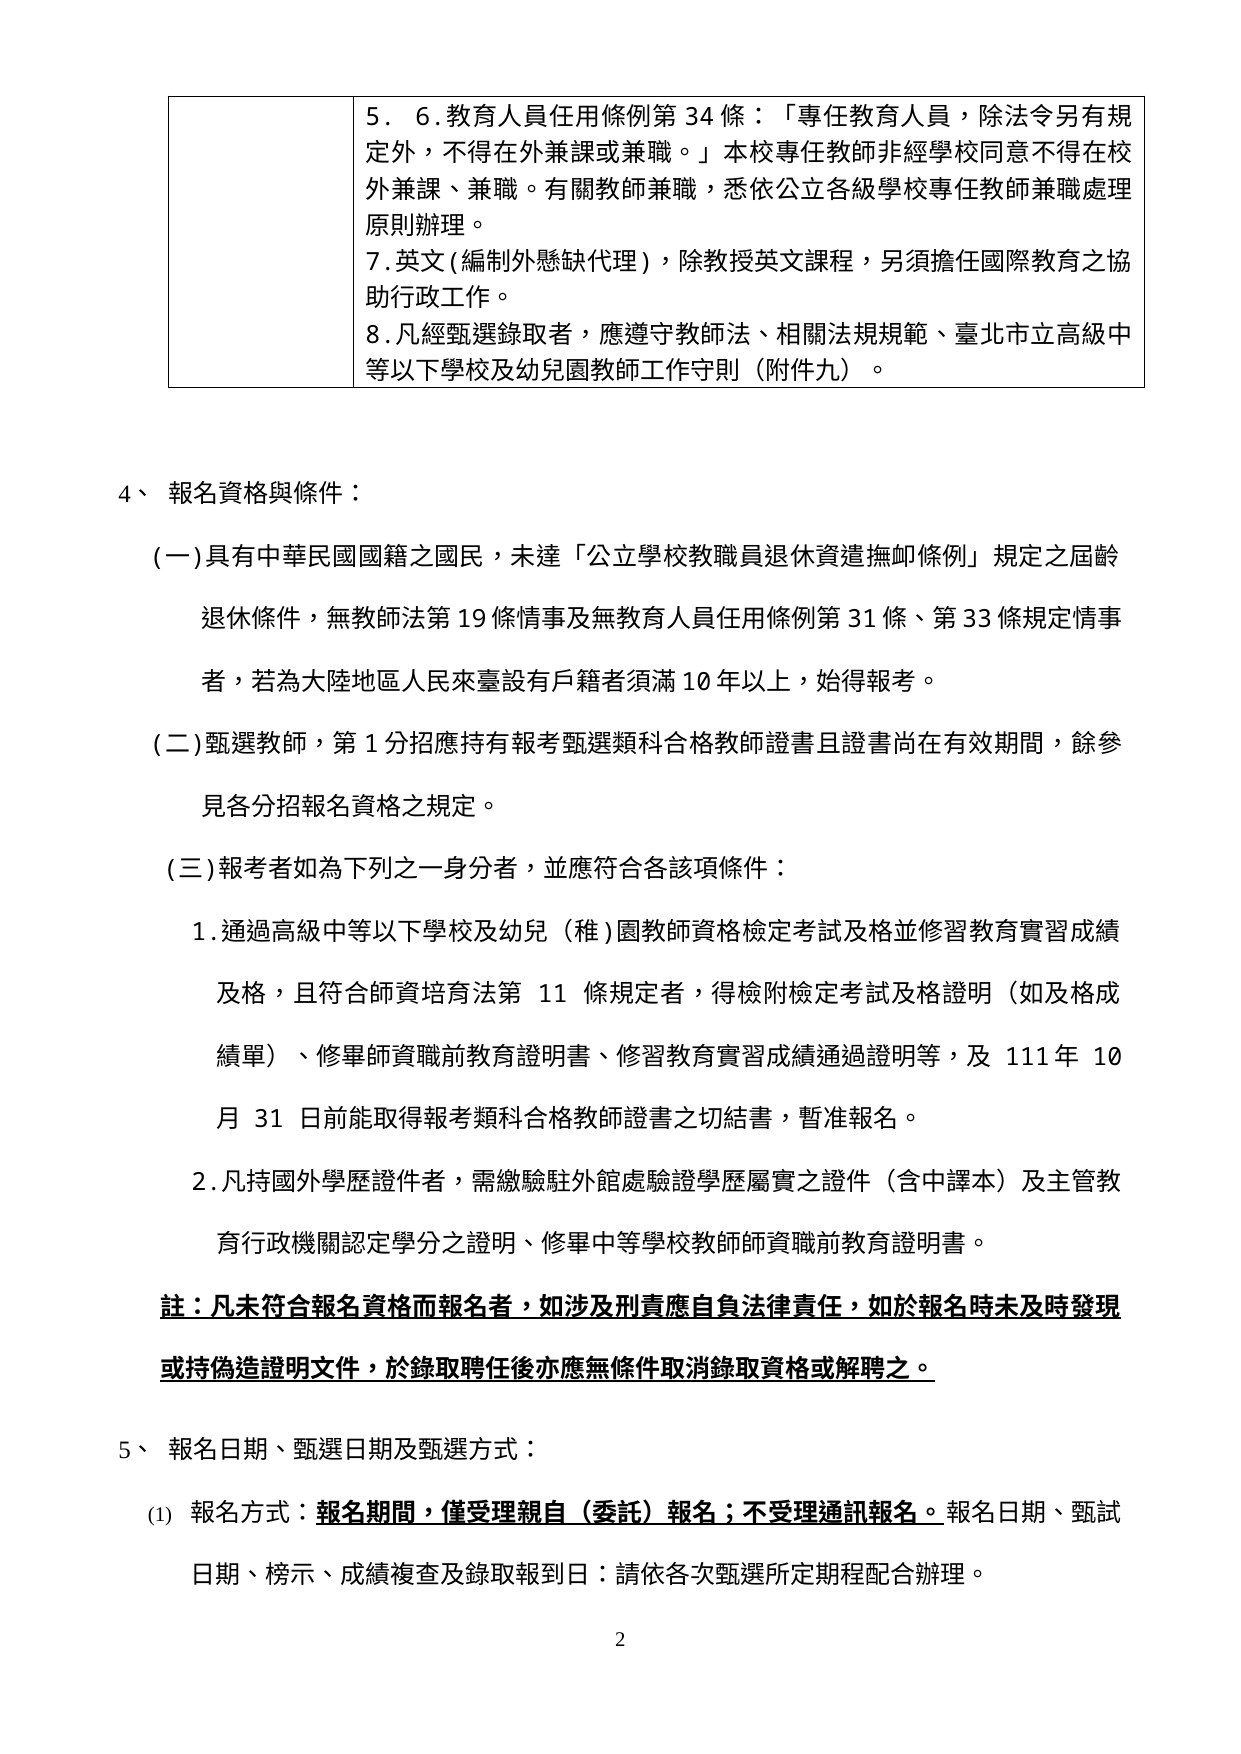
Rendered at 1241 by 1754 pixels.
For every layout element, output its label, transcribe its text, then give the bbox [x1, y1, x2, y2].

table_cell [169, 97, 353, 387]
text 註：凡未符合報名資格而報名者，如涉及刑責應自負法律責任，如於報名時未及時發現或持偽造證明文件，於錄取聘任後亦應無條件取消錄取資格或解聘之。 [160, 1263, 1122, 1388]
table_cell 1.甄試錄取成績經評定未達75分者，經本校教師評審會審查後該科得 予從缺。 2.甄選錄取者，各科教師皆有擔任導師、指導社團、輔導學生課外活動、兼任行政工作之義務。（依本校教師聘約第9條規定）。 3.代理教師於代理原因消失時，應即解除代理，不得以任何理由要求留用或救助。 4.備取若干名，依規定如遇本校111學年度有3個月以上代理教師缺額時，得依序聘任遞補之。 5.代理教師薪資依「臺北市政府教育局所屬高級中等以下學校代理教師敘薪基準一覽表」辦理，倘代理教師未具代理教育階段科別之合格資格（教師證書）者，其學術研究費按八成支給，大學畢業者其薪資為新台幣為39,144至39,854元。 6.教育人員任用條例第34條：「專任教育人員，除法令另有規定外，不得在外兼課或兼職。」本校專任教師非經學校同意不得在校外兼課、兼職。有關教師兼職，悉依公立各級學校專任教師兼職處理原則辦理。 7.英文(編制外懸缺代理)，除教授英文課程，另須擔任國際教育之協助行政工作。 8.凡經甄選錄取者，應遵守教師法、相關法規規範、臺北市立高級中等以下學校及幼兒園教師工作守則（附件九）。 [354, 97, 1144, 387]
list 報名方式：報名期間，僅受理親自（委託）報名；不受理通訊報名。報名日期、甄試日期、榜示、成績複查及錄取報到日：請依各次甄選所定期程配合辦理。 [148, 1469, 1122, 1594]
text (三)報考者如為下列之一身分者，並應符合各該項條件： [118, 825, 1122, 888]
text 2.凡持國外學歷證件者，需繳驗駐外館處驗證學歷屬實之證件（含中譯本）及主管教育行政機關認定學分之證明、修畢中等學校教師師資職前教育證明書。 [191, 1138, 1122, 1263]
list 報名日期、甄選日期及甄選方式： [118, 1406, 1122, 1469]
text (二)甄選教師，第1分招應持有報考甄選類科合格教師證書且證書尚在有效期間，餘參見各分招報名資格之規定。 [149, 700, 1122, 825]
text (一)具有中華民國國籍之國民，未達「公立學校教職員退休資遣撫卹條例」規定之屆齡 退休條件，無教師法第19條情事及無教育人員任用條例第31條、第33條規定情事者，若為大陸地區人民來臺設有戶籍者須滿10年以上，始得報考。 [149, 513, 1122, 700]
text 1.通過高級中等以下學校及幼兒（稚)園教師資格檢定考試及格並修習教育實習成績及格，且符合師資培育法第 11 條規定者，得檢附檢定考試及格證明（如及格成績單）、修畢師資職前教育證明書、修習教育實習成績通過證明等，及 111年 10 月 31 日前能取得報考類科合格教師證書之切結書，暫准報名。 [191, 888, 1122, 1138]
list 報名資格與條件： [118, 450, 1122, 513]
